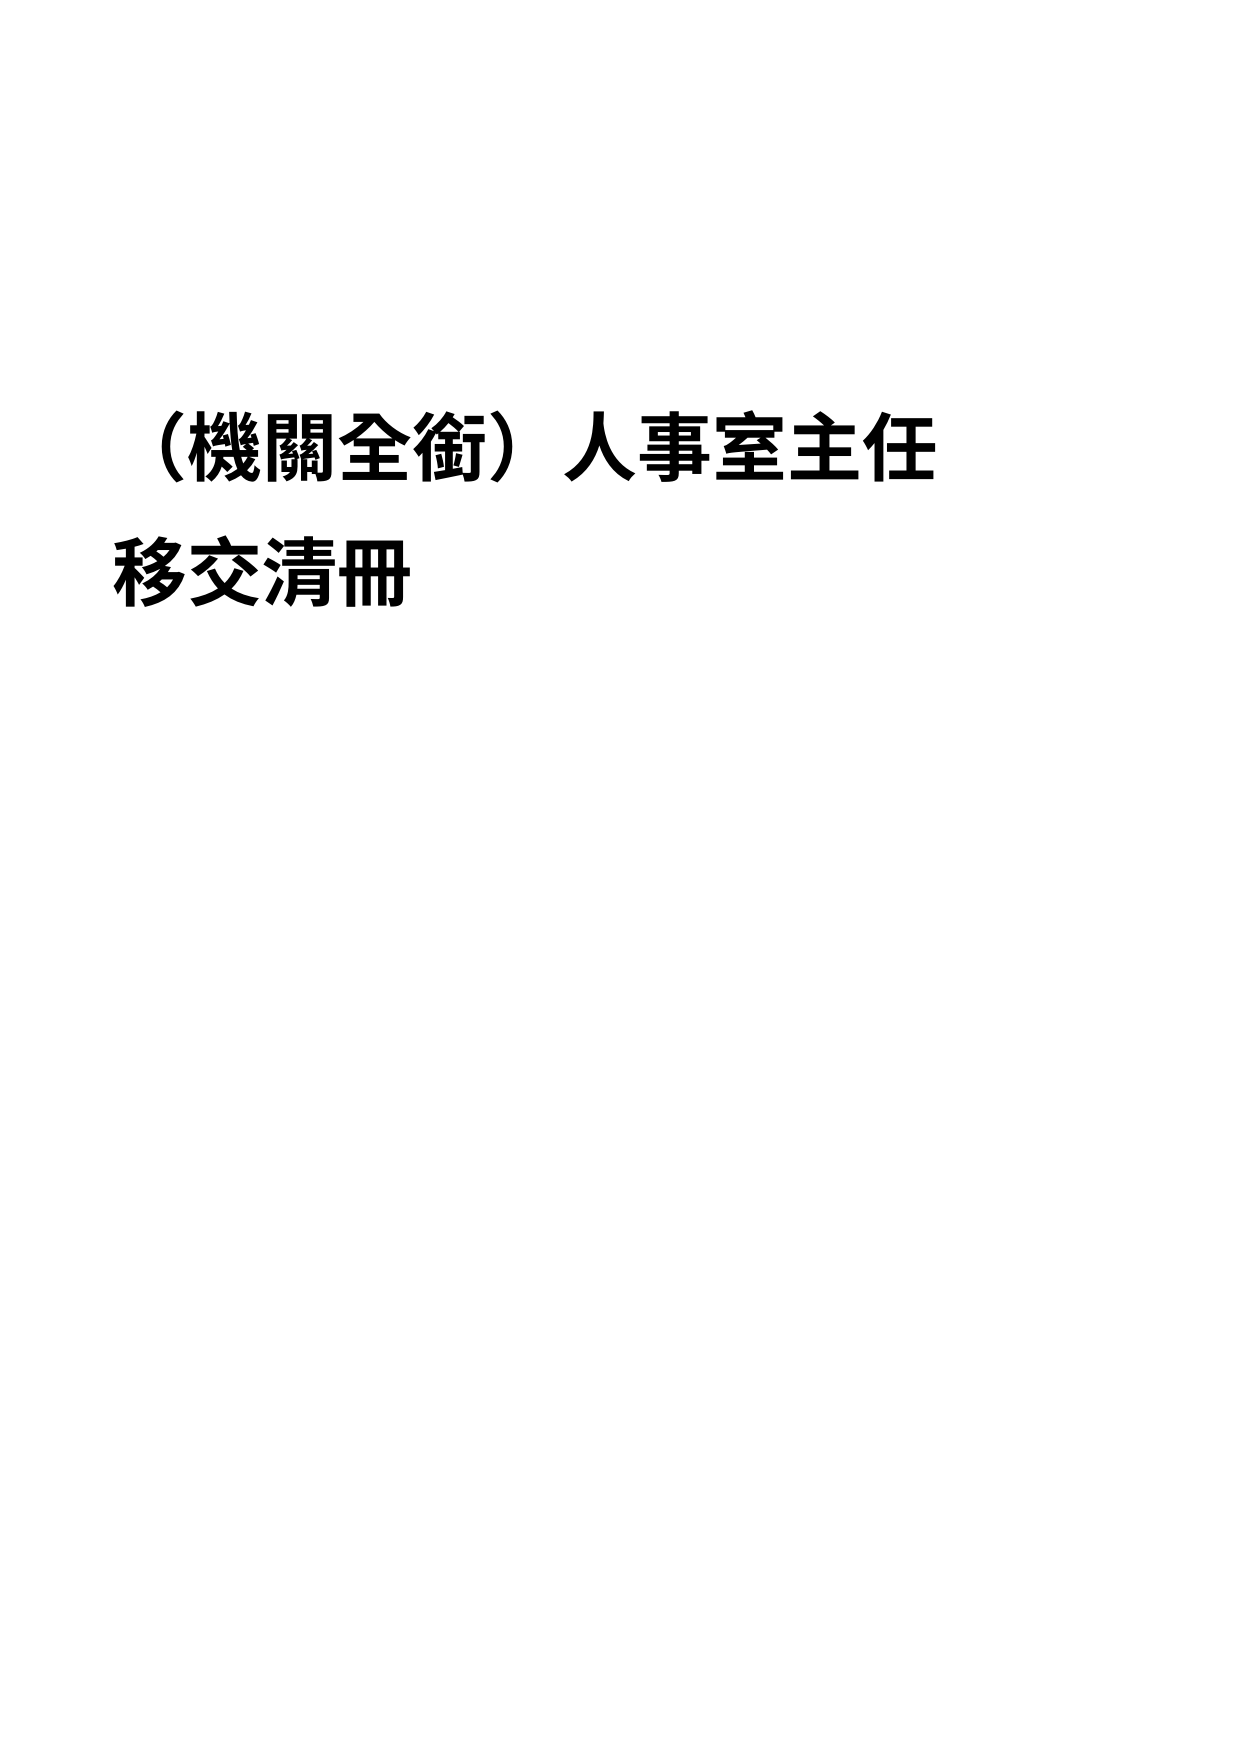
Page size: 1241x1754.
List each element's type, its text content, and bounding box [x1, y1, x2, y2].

text （機關全銜）人事室主任 [112, 369, 1106, 494]
text 移交清冊 [112, 494, 1106, 619]
